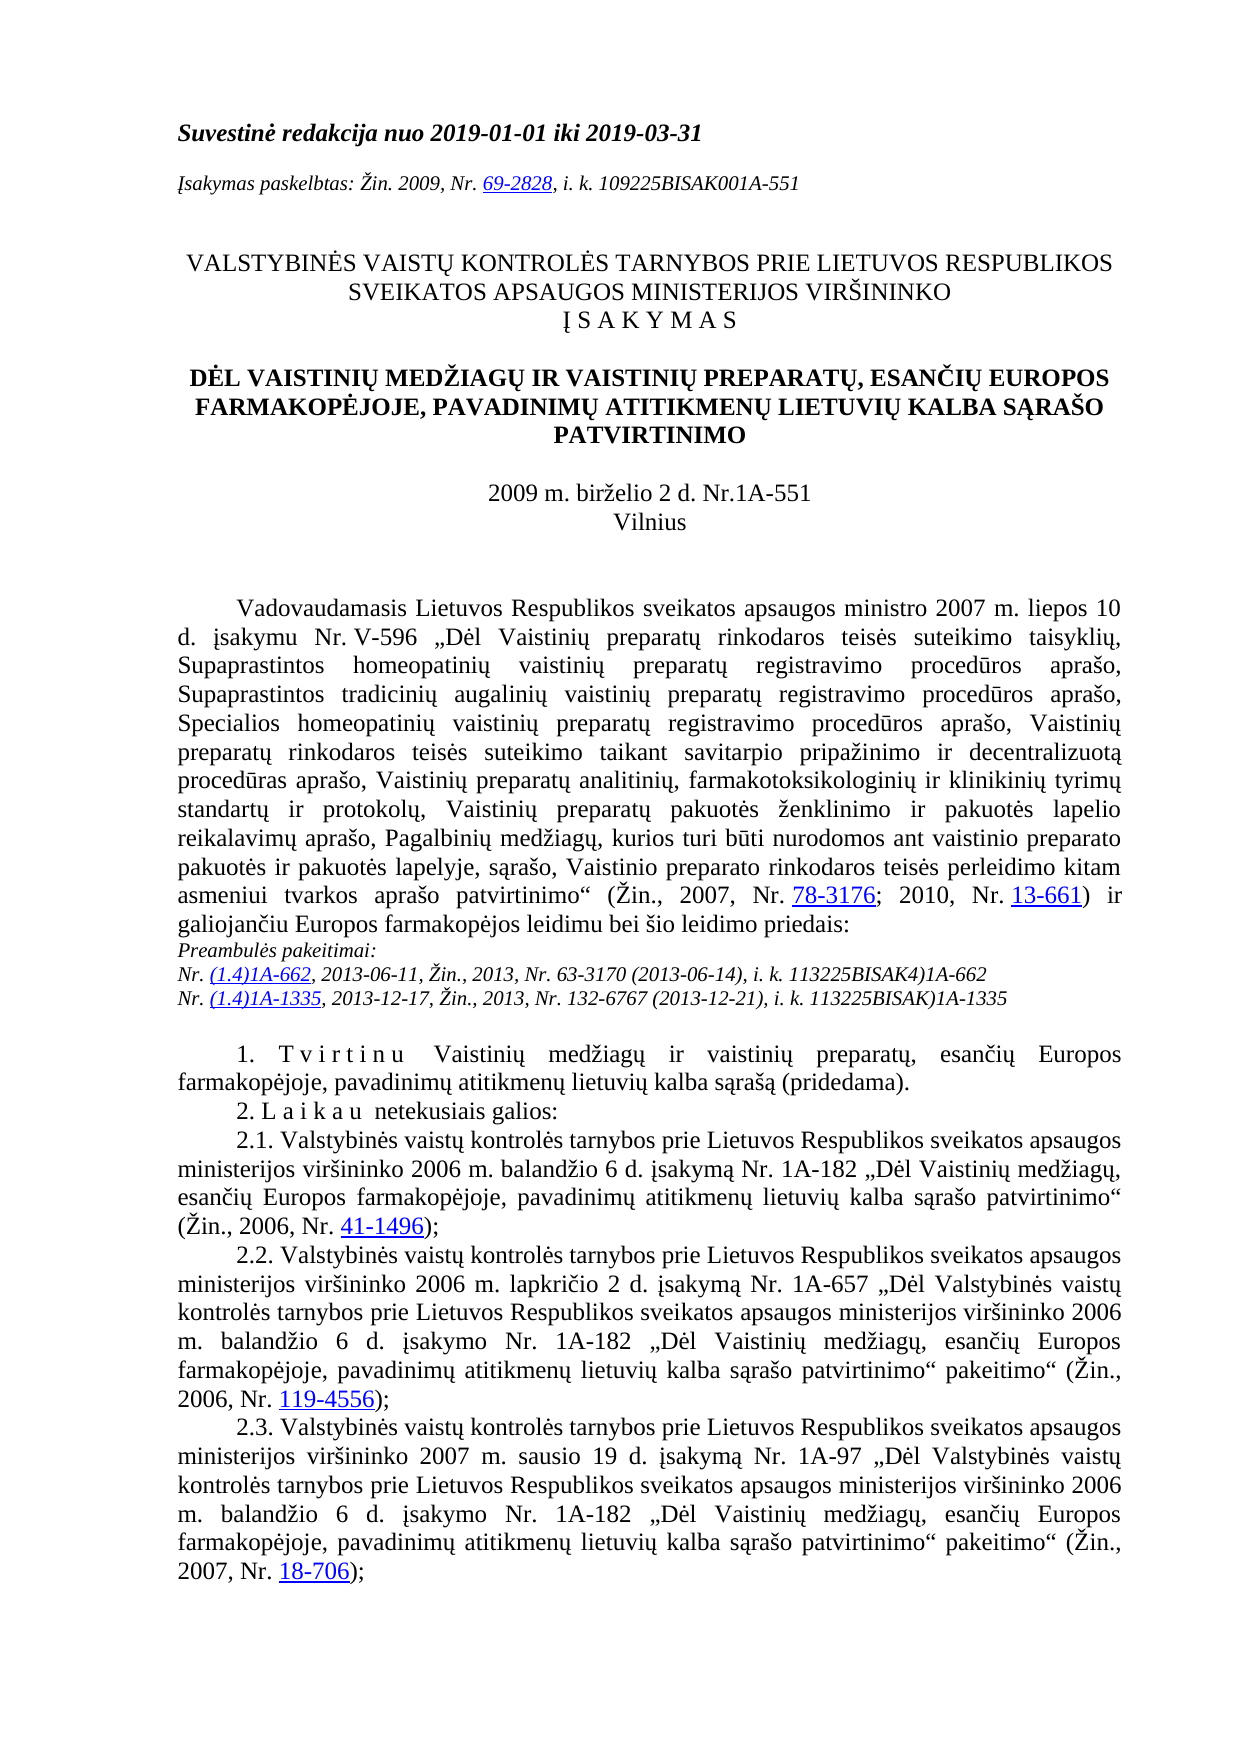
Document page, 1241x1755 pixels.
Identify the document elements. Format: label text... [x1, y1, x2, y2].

text Vadovaudamasis Lietuvos Respublikos sveikatos apsaugos ministro 2007 m. liepos 10 d. įsakymu Nr. V-596 „Dėl Vaistinių preparatų rinkodaros teisės suteikimo taisyklių, Supaprastintos homeopatinių vaistinių preparatų registravimo procedūros aprašo, Supaprastintos tradicinių augalinių vaistinių preparatų registravimo procedūros aprašo, Specialios homeopatinių vaistinių preparatų registravimo procedūros aprašo, Vaistinių preparatų rinkodaros teisės suteikimo taikant savitarpio pripažinimo ir decentralizuotą procedūras aprašo, Vaistinių preparatų analitinių, farmakotoksikologinių ir klinikinių tyrimų standartų ir protokolų, Vaistinių preparatų pakuotės ženklinimo ir pakuotės lapelio reikalavimų aprašo, Pagalbinių medžiagų, kurios turi būti nurodomos ant vaistinio preparato pakuotės ir pakuotės lapelyje, sąrašo, Vaistinio preparato rinkodaros teisės perleidimo kitam asmeniui tvarkos aprašo patvirtinimo“ (Žin., 2007, Nr. 78-3176; 2010, Nr. 13-661) ir galiojančiu Europos farmakopėjos leidimu bei šio leidimo priedais: [177, 593, 1122, 938]
text 2.2. Valstybinės vaistų kontrolės tarnybos prie Lietuvos Respublikos sveikatos apsaugos ministerijos viršininko 2006 m. lapkričio 2 d. įsakymą Nr. 1A-657 „Dėl Valstybinės vaistų kontrolės tarnybos prie Lietuvos Respublikos sveikatos apsaugos ministerijos viršininko 2006 m. balandžio 6 d. įsakymo Nr. 1A-182 „Dėl Vaistinių medžiagų, esančių Europos farmakopėjoje, pavadinimų atitikmenų lietuvių kalba sąrašo patvirtinimo“ pakeitimo“ (Žin., 2006, Nr. 119-4556); [177, 1240, 1122, 1412]
text 2009 m. birželio 2 d. Nr.1A-551 [177, 478, 1122, 507]
text DĖL VAISTINIŲ MEDŽIAGŲ IR VAISTINIŲ PREPARATŲ, ESANČIŲ EUROPOS FARMAKOPĖJOJE, PAVADINIMŲ ATITIKMENŲ LIETUVIŲ KALBA SĄRAŠO PATVIRTINIMO [177, 363, 1122, 449]
text Vilnius [177, 507, 1122, 535]
text 2. Laikau netekusiais galios: [177, 1096, 1122, 1125]
text 2.3. Valstybinės vaistų kontrolės tarnybos prie Lietuvos Respublikos sveikatos apsaugos ministerijos viršininko 2007 m. sausio 19 d. įsakymą Nr. 1A-97 „Dėl Valstybinės vaistų kontrolės tarnybos prie Lietuvos Respublikos sveikatos apsaugos ministerijos viršininko 2006 m. balandžio 6 d. įsakymo Nr. 1A-182 „Dėl Vaistinių medžiagų, esančių Europos farmakopėjoje, pavadinimų atitikmenų lietuvių kalba sąrašo patvirtinimo“ pakeitimo“ (Žin., 2007, Nr. 18-706); [177, 1412, 1122, 1585]
text 2.1. Valstybinės vaistų kontrolės tarnybos prie Lietuvos Respublikos sveikatos apsaugos ministerijos viršininko 2006 m. balandžio 6 d. įsakymą Nr. 1A-182 „Dėl Vaistinių medžiagų, esančių Europos farmakopėjoje, pavadinimų atitikmenų lietuvių kalba sąrašo patvirtinimo“ (Žin., 2006, Nr. 41-1496); [177, 1125, 1122, 1240]
text Įsakymas paskelbtas: Žin. 2009, Nr. 69-2828, i. k. 109225BISAK001A-551 [177, 171, 1122, 195]
text ĮSAKYMAS [177, 305, 1122, 334]
text Nr. (1.4)1A-662, 2013-06-11, Žin., 2013, Nr. 63-3170 (2013-06-14), i. k. 113225BISAK4)1A-662 [177, 962, 1122, 986]
text VALSTYBINĖS VAISTŲ KONTROLĖS TARNYBOS PRIE LIETUVOS RESPUBLIKOS SVEIKATOS APSAUGOS MINISTERIJOS VIRŠININKO [177, 248, 1122, 305]
text Nr. (1.4)1A-1335, 2013-12-17, Žin., 2013, Nr. 132-6767 (2013-12-21), i. k. 113225BISAK)1A-1335 [177, 986, 1122, 1010]
text Preambulės pakeitimai: [177, 938, 1122, 962]
text Suvestinė redakcija nuo 2019-01-01 iki 2019-03-31 [177, 118, 1122, 147]
text 1. Tvirtinu Vaistinių medžiagų ir vaistinių preparatų, esančių Europos farmakopėjoje, pavadinimų atitikmenų lietuvių kalba sąrašą (pridedama). [177, 1039, 1122, 1096]
